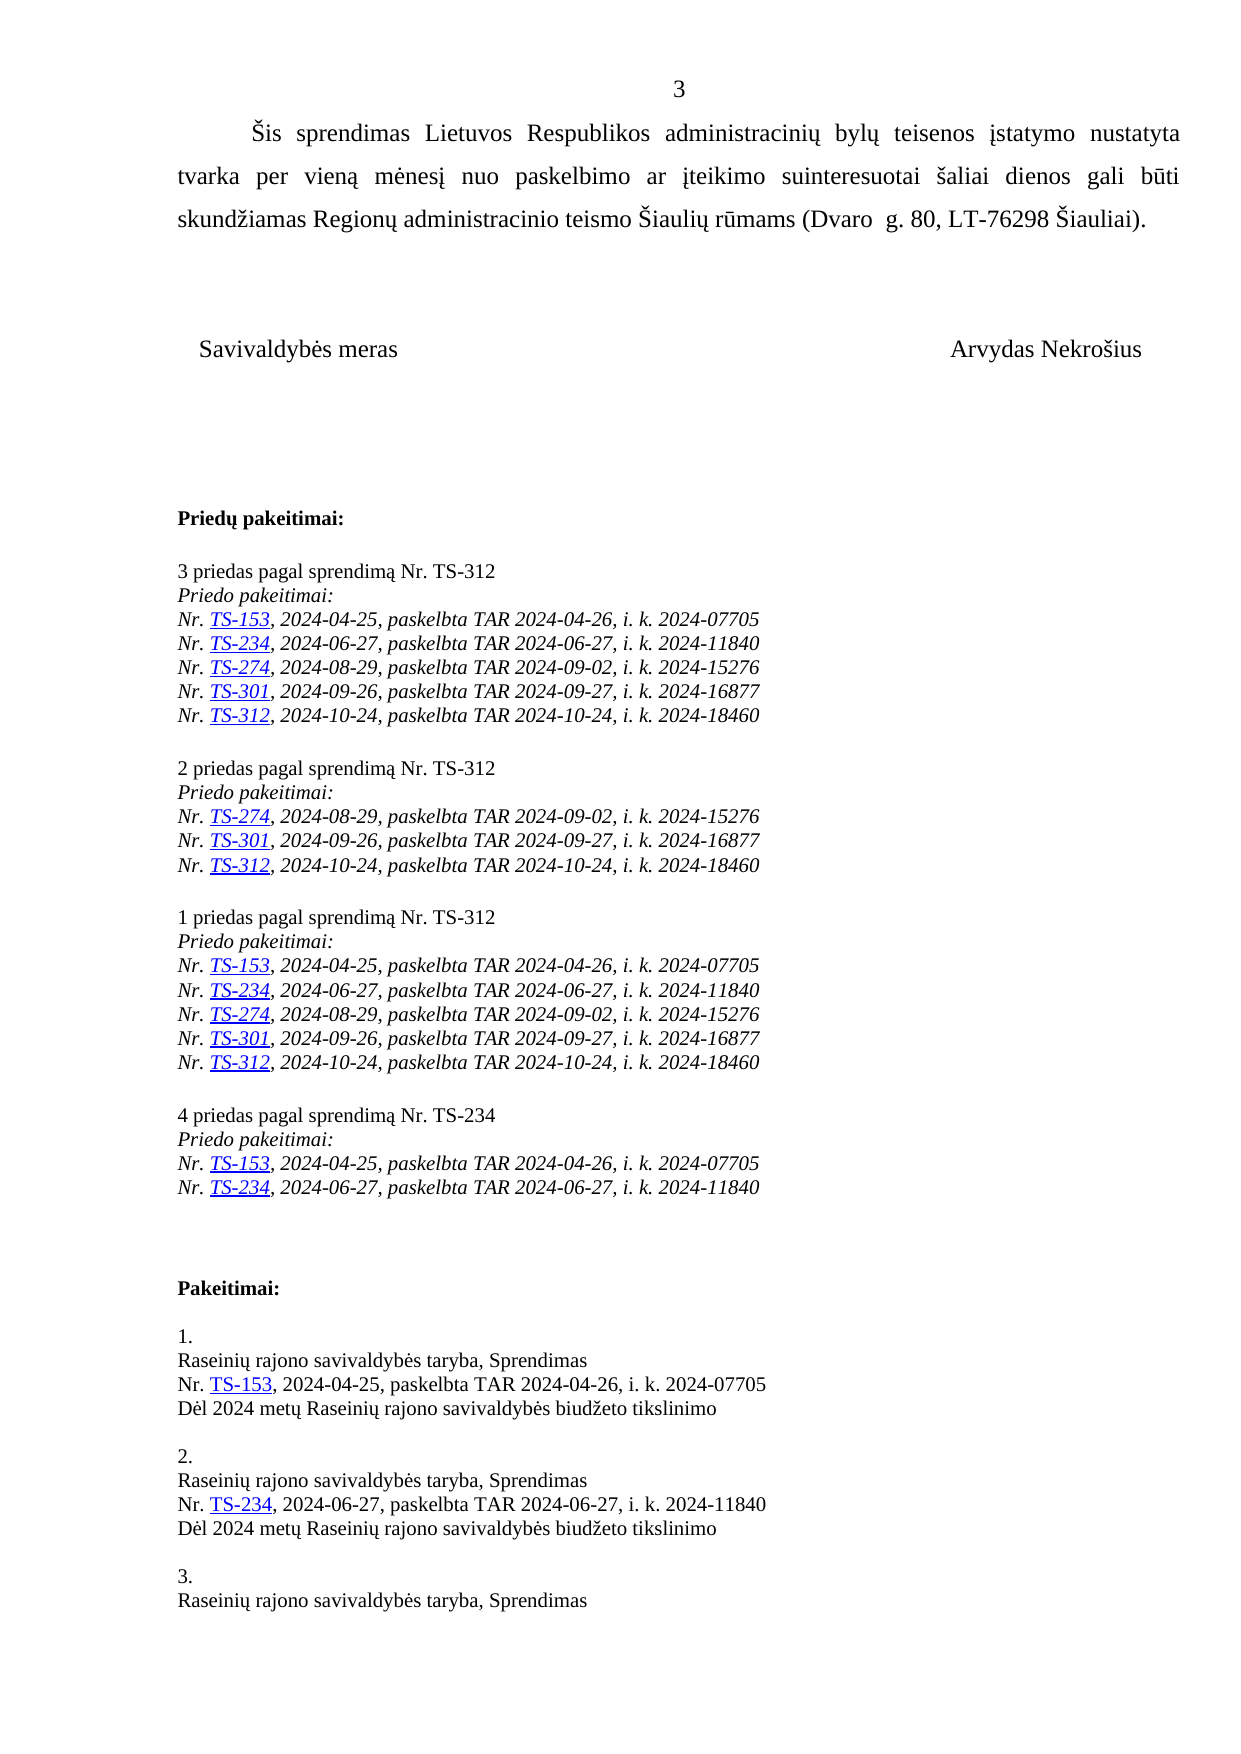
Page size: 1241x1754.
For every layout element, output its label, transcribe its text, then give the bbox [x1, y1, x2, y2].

text Nr. TS-301, 2024-09-26, paskelbta TAR 2024-09-27, i. k. 2024-16877 [177, 1026, 1181, 1050]
text Nr. TS-153, 2024-04-25, paskelbta TAR 2024-04-26, i. k. 2024-07705 [177, 607, 1181, 631]
text Nr. TS-274, 2024-08-29, paskelbta TAR 2024-09-02, i. k. 2024-15276 [177, 804, 1181, 828]
text Nr. TS-234, 2024-06-27, paskelbta TAR 2024-06-27, i. k. 2024-11840 [177, 977, 1181, 1002]
text 2. [177, 1444, 1181, 1468]
text Nr. TS-153, 2024-04-25, paskelbta TAR 2024-04-26, i. k. 2024-07705 [177, 1151, 1181, 1175]
text Nr. TS-312, 2024-10-24, paskelbta TAR 2024-10-24, i. k. 2024-18460 [177, 852, 1181, 877]
text 1 priedas pagal sprendimą Nr. TS-312 [177, 905, 1181, 929]
text Raseinių rajono savivaldybės taryba, Sprendimas [177, 1588, 1181, 1612]
text Priedo pakeitimai: [177, 780, 1181, 804]
text 1. [177, 1324, 1181, 1348]
text Nr. TS-274, 2024-08-29, paskelbta TAR 2024-09-02, i. k. 2024-15276 [177, 1002, 1181, 1026]
text Nr. TS-312, 2024-10-24, paskelbta TAR 2024-10-24, i. k. 2024-18460 [177, 703, 1181, 727]
text Nr. TS-153, 2024-04-25, paskelbta TAR 2024-04-26, i. k. 2024-07705 [177, 1372, 1181, 1396]
text 3. [177, 1564, 1181, 1588]
text Raseinių rajono savivaldybės taryba, Sprendimas [177, 1468, 1181, 1492]
text Nr. TS-301, 2024-09-26, paskelbta TAR 2024-09-27, i. k. 2024-16877 [177, 828, 1181, 852]
text Priedo pakeitimai: [177, 929, 1181, 953]
text 2 priedas pagal sprendimą Nr. TS-312 [177, 756, 1181, 780]
text Savivaldybės meras Arvydas Nekrošius [199, 334, 1181, 362]
text Priedo pakeitimai: [177, 1127, 1181, 1151]
text 3 priedas pagal sprendimą Nr. TS-312 [177, 559, 1181, 583]
text Nr. TS-301, 2024-09-26, paskelbta TAR 2024-09-27, i. k. 2024-16877 [177, 679, 1181, 703]
text Nr. TS-234, 2024-06-27, paskelbta TAR 2024-06-27, i. k. 2024-11840 [177, 1492, 1181, 1516]
text Dėl 2024 metų Raseinių rajono savivaldybės biudžeto tikslinimo [177, 1396, 1181, 1420]
text Pakeitimai: [177, 1276, 1181, 1300]
text Priedo pakeitimai: [177, 583, 1181, 607]
text Nr. TS-312, 2024-10-24, paskelbta TAR 2024-10-24, i. k. 2024-18460 [177, 1050, 1181, 1074]
text Raseinių rajono savivaldybės taryba, Sprendimas [177, 1348, 1181, 1372]
text Nr. TS-234, 2024-06-27, paskelbta TAR 2024-06-27, i. k. 2024-11840 [177, 631, 1181, 655]
text Nr. TS-234, 2024-06-27, paskelbta TAR 2024-06-27, i. k. 2024-11840 [177, 1175, 1181, 1199]
text Dėl 2024 metų Raseinių rajono savivaldybės biudžeto tikslinimo [177, 1516, 1181, 1540]
text 4 priedas pagal sprendimą Nr. TS-234 [177, 1102, 1181, 1127]
text Šis sprendimas Lietuvos Respublikos administracinių bylų teisenos įstatymo nustatyta tvarka per vieną mėnesį nuo paskelbimo ar įteikimo suinteresuotai šaliai dienos gali būti skundžiamas Regionų administracinio teismo Šiaulių rūmams (Dvaro g. 80, LT-76298 Šiauliai). [177, 118, 1181, 233]
text Priedų pakeitimai: [177, 506, 1181, 530]
text Nr. TS-274, 2024-08-29, paskelbta TAR 2024-09-02, i. k. 2024-15276 [177, 655, 1181, 679]
text Nr. TS-153, 2024-04-25, paskelbta TAR 2024-04-26, i. k. 2024-07705 [177, 953, 1181, 977]
